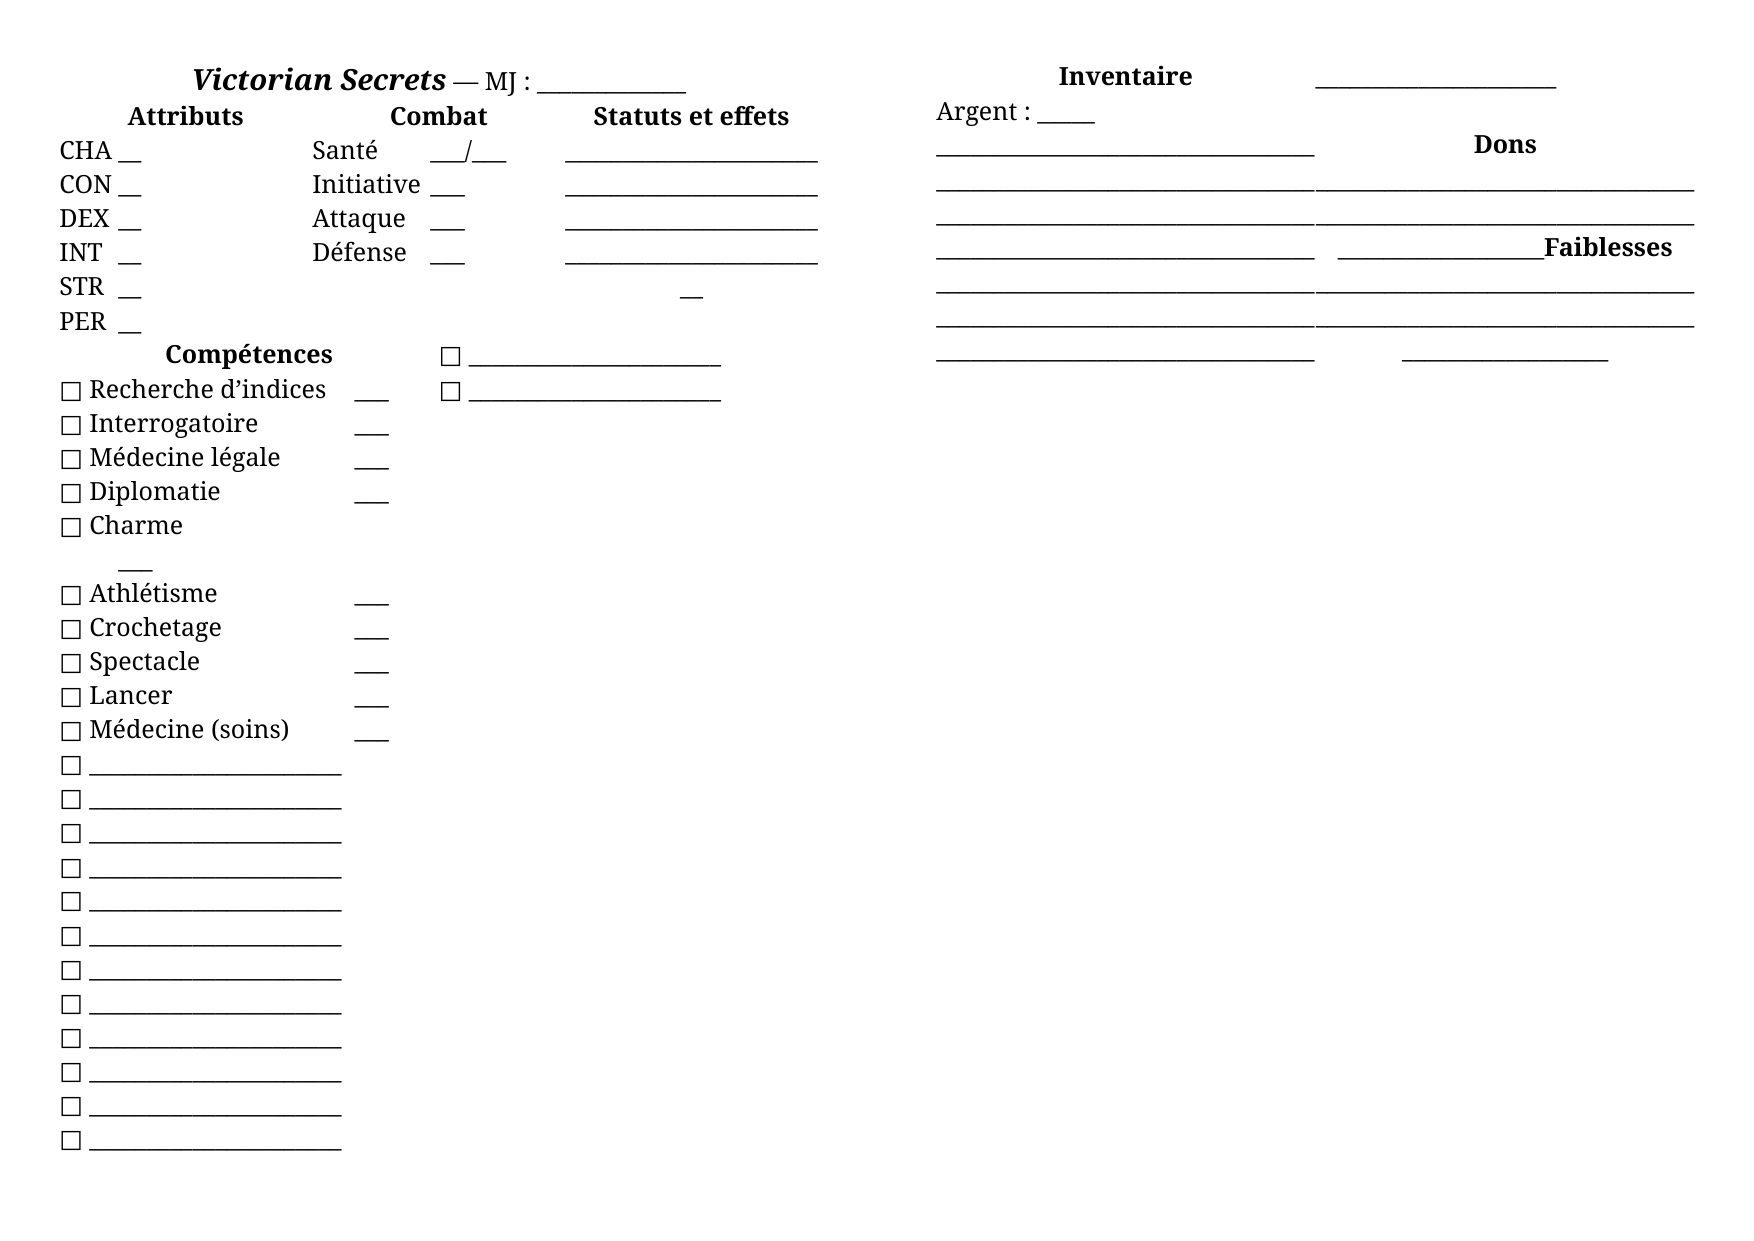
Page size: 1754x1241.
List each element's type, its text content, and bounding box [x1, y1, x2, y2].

text DEX __ [59, 201, 312, 235]
text Argent : _____ ____________________________________________________________________________________________________________________________________________________________________________________________________________________________________________________________ [936, 328, 1315, 360]
text Attributs [59, 99, 312, 133]
text Inventaire [936, 59, 1315, 93]
text Santé ___/___ [312, 133, 565, 167]
text □ Charme ___ [59, 507, 438, 576]
text □ Interrogatoire ___ [59, 405, 438, 439]
text □ ______________________ □ ______________________ [438, 337, 818, 405]
text ______________________ [565, 231, 818, 263]
text Statuts et effets ______________________ [565, 99, 818, 161]
text INT __ [59, 235, 312, 269]
text Initiative ___ [312, 167, 565, 201]
text □ Athlétisme ___ [59, 576, 438, 610]
text Combat [312, 99, 565, 133]
text Attaque ___ [312, 201, 565, 235]
text ____________________________________________________________________________________Faiblesses [1315, 161, 1695, 263]
text Argent : _____ ____________________________________________________________________________________________________________________________________________________________________________________________________________________________________________________________ [936, 59, 1695, 155]
text STR __ [59, 269, 312, 303]
text ______________________ [565, 197, 818, 229]
text Dons [1315, 127, 1695, 161]
text Compétences [59, 337, 438, 371]
text CON __ [59, 167, 312, 201]
text ______________________ [565, 163, 818, 195]
text __ [565, 265, 818, 303]
text Argent : _____ ____________________________________________________________________________________________________________________________________________________________________________________________________________________________________________________________ [936, 294, 1315, 326]
text Victorian Secrets — MJ : _____________ [59, 59, 818, 99]
text Défense ___ [312, 235, 565, 269]
text PER __ [59, 303, 312, 337]
text □ Recherche d’indices ___ [59, 371, 438, 405]
text □ Médecine légale ___ [59, 439, 438, 473]
text Argent : _____ ____________________________________________________________________________________________________________________________________________________________________________________________________________________________________________________________ [936, 192, 1315, 224]
text Argent : _____ ____________________________________________________________________________________________________________________________________________________________________________________________________________________________________________________________ [936, 260, 1315, 292]
text ____________________________________________________________________________________ [1315, 263, 1695, 366]
text □ Diplomatie ___ [59, 473, 438, 507]
text CHA __ [59, 133, 312, 167]
text □ Crochetage ___ □ Spectacle ___ □ Lancer ___ □ Médecine (soins) ___ □ ______________________ □ ______________________ □ ______________________ □ ______________________ □ ______________________ □ ______________________ □ ______________________ □ ______________________ □ ______________________ □ ______________________ □ ______________________ □ ______________________ [59, 610, 438, 1155]
text Argent : _____ ____________________________________________________________________________________________________________________________________________________________________________________________________________________________________________________________ [936, 226, 1315, 258]
text Argent : _____ ____________________________________________________________________________________________________________________________________________________________________________________________________________________________________________________________ [936, 157, 1315, 190]
